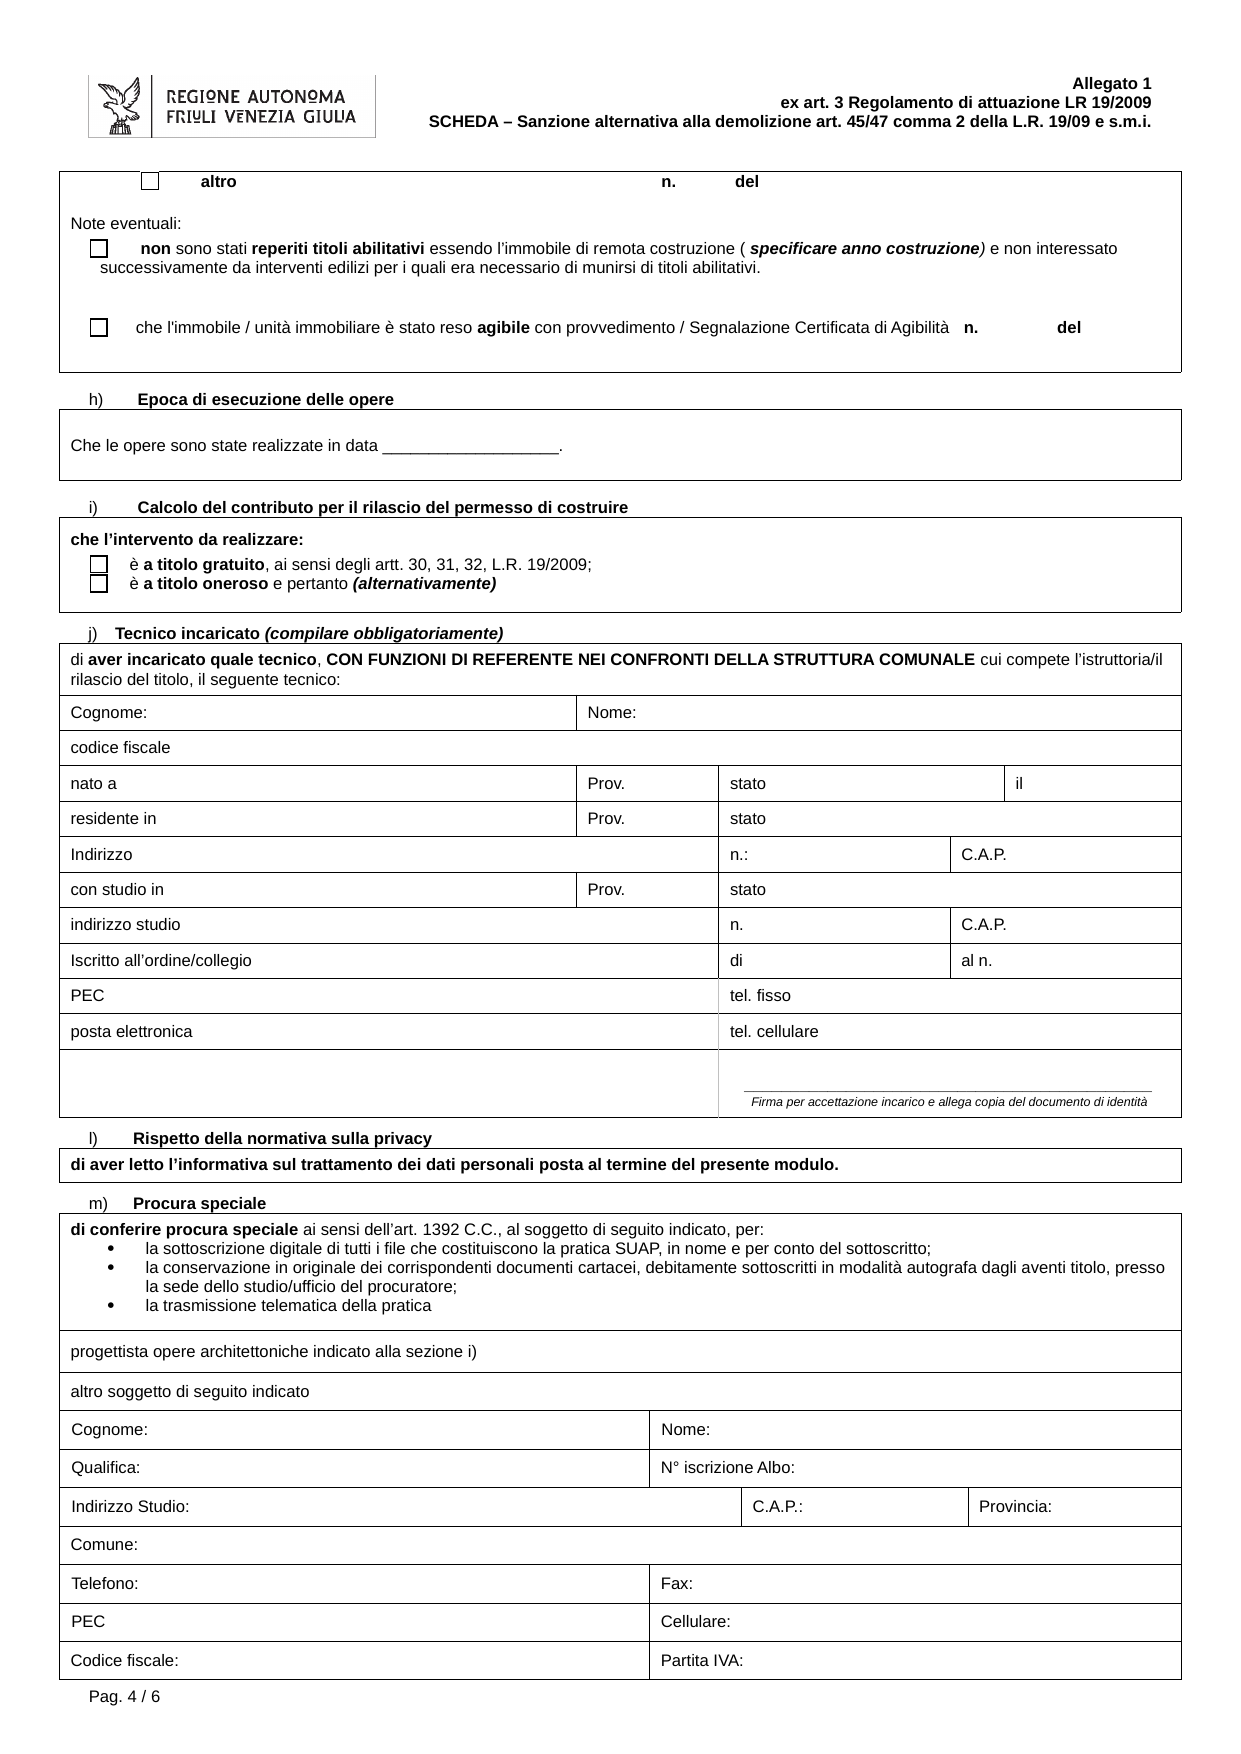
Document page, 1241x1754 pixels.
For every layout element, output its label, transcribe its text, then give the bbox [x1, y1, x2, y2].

table_header altro n. del Note eventuali: non sono stati reperiti titoli abilitativi essendo l’immobile di remota costruzione ( specificare anno costruzione) e non interessato successivamente da interventi edilizi per i quali era necessario di munirsi di titoli abilitativi. che l'immobile / unità immobiliare è stato reso agibile con provvedimento / Segnalazione Certificata di Agibilità n. del [60, 172, 1181, 372]
table_header Che le opere sono state realizzate in data ___________________. [60, 410, 1181, 480]
table_cell nato a [60, 766, 576, 801]
table_cell Qualifica: [60, 1450, 649, 1487]
text h) Epoca di esecuzione delle opere [88, 389, 1152, 409]
table_cell Provincia: [969, 1488, 1181, 1526]
table_cell Comune: [60, 1527, 1181, 1564]
table_cell C.A.P.: [742, 1488, 968, 1526]
table_cell n.: [719, 837, 950, 872]
table_cell Partita IVA: [650, 1642, 1181, 1679]
text m) Procura speciale [88, 1194, 1152, 1213]
table_cell Cognome: [60, 1411, 649, 1449]
table_cell stato [719, 766, 1004, 801]
table_cell ____________________________________________ Firma per accettazione incarico e allega copia del documento di identità [719, 1050, 1181, 1117]
table_header che l’intervento da realizzare: è a titolo gratuito, ai sensi degli artt. 30, 31, 32, L.R. 19/2009; è a titolo oneroso e pertanto (alternativamente) [60, 518, 1181, 612]
table_header di aver letto l’informativa sul trattamento dei dati personali posta al termine del presente modulo. [60, 1149, 1181, 1182]
table_cell PEC [60, 1604, 649, 1641]
table_cell C.A.P. [951, 837, 1181, 872]
table_cell progettista opere architettoniche indicato alla sezione i) [60, 1331, 1181, 1372]
text i) Calcolo del contributo per il rilascio del permesso di costruire [88, 498, 1152, 517]
table_cell altro soggetto di seguito indicato [60, 1373, 1181, 1410]
table_cell C.A.P. [951, 908, 1181, 942]
table_cell Prov. [577, 802, 718, 836]
table_cell di aver incaricato quale tecnico, CON FUNZIONI DI REFERENTE NEI CONFRONTI DELLA STRUTTURA COMUNALE cui compete l’istruttoria/il rilascio del titolo, il seguente tecnico: [60, 644, 1181, 694]
table_header Nome: [577, 696, 1181, 730]
table_cell [60, 1050, 718, 1117]
table_cell Nome: [650, 1411, 1181, 1449]
table_cell Cellulare: [650, 1604, 1181, 1641]
table_header Cognome: [60, 696, 576, 730]
table_cell j) Tecnico incaricato (compilare obbligatoriamente) [59, 613, 1181, 643]
table_cell di [719, 944, 950, 978]
table_cell Fax: [650, 1565, 1181, 1602]
table_cell al n. [951, 944, 1181, 978]
table_cell PEC [60, 979, 718, 1013]
table_cell il [1005, 766, 1181, 801]
table_cell Indirizzo [60, 837, 718, 872]
table_cell Prov. [577, 873, 718, 907]
table_cell tel. cellulare [719, 1014, 1181, 1049]
table_cell Codice fiscale: [60, 1642, 649, 1679]
table_cell stato [719, 802, 1181, 836]
table_cell Indirizzo Studio: [60, 1488, 741, 1526]
table_cell n. [719, 908, 950, 942]
table_cell Iscritto all’ordine/collegio [60, 944, 718, 978]
table_header di conferire procura speciale ai sensi dell’art. 1392 C.C., al soggetto di seguito indicato, per: la sottoscrizione digitale di tutti i file che costituiscono la pratica SUAP, in nome e per conto del sottoscritto; la conservazione in originale dei corrispondenti documenti cartacei, debitamente sottoscritti in modalità autografa dagli aventi titolo, presso la sede dello studio/ufficio del procuratore; la trasmissione telematica della pratica [60, 1214, 1181, 1330]
table_cell indirizzo studio [60, 908, 718, 942]
table_cell con studio in [60, 873, 576, 907]
table_cell codice fiscale [60, 731, 1181, 765]
table_cell Telefono: [60, 1565, 649, 1602]
table_cell tel. fisso [719, 979, 1181, 1013]
text l) Rispetto della normativa sulla privacy [88, 1129, 1152, 1148]
table_cell posta elettronica [60, 1014, 718, 1049]
table_cell Prov. [577, 766, 718, 801]
table_cell N° iscrizione Albo: [650, 1450, 1181, 1487]
table_cell stato [719, 873, 1181, 907]
table_cell residente in [60, 802, 576, 836]
